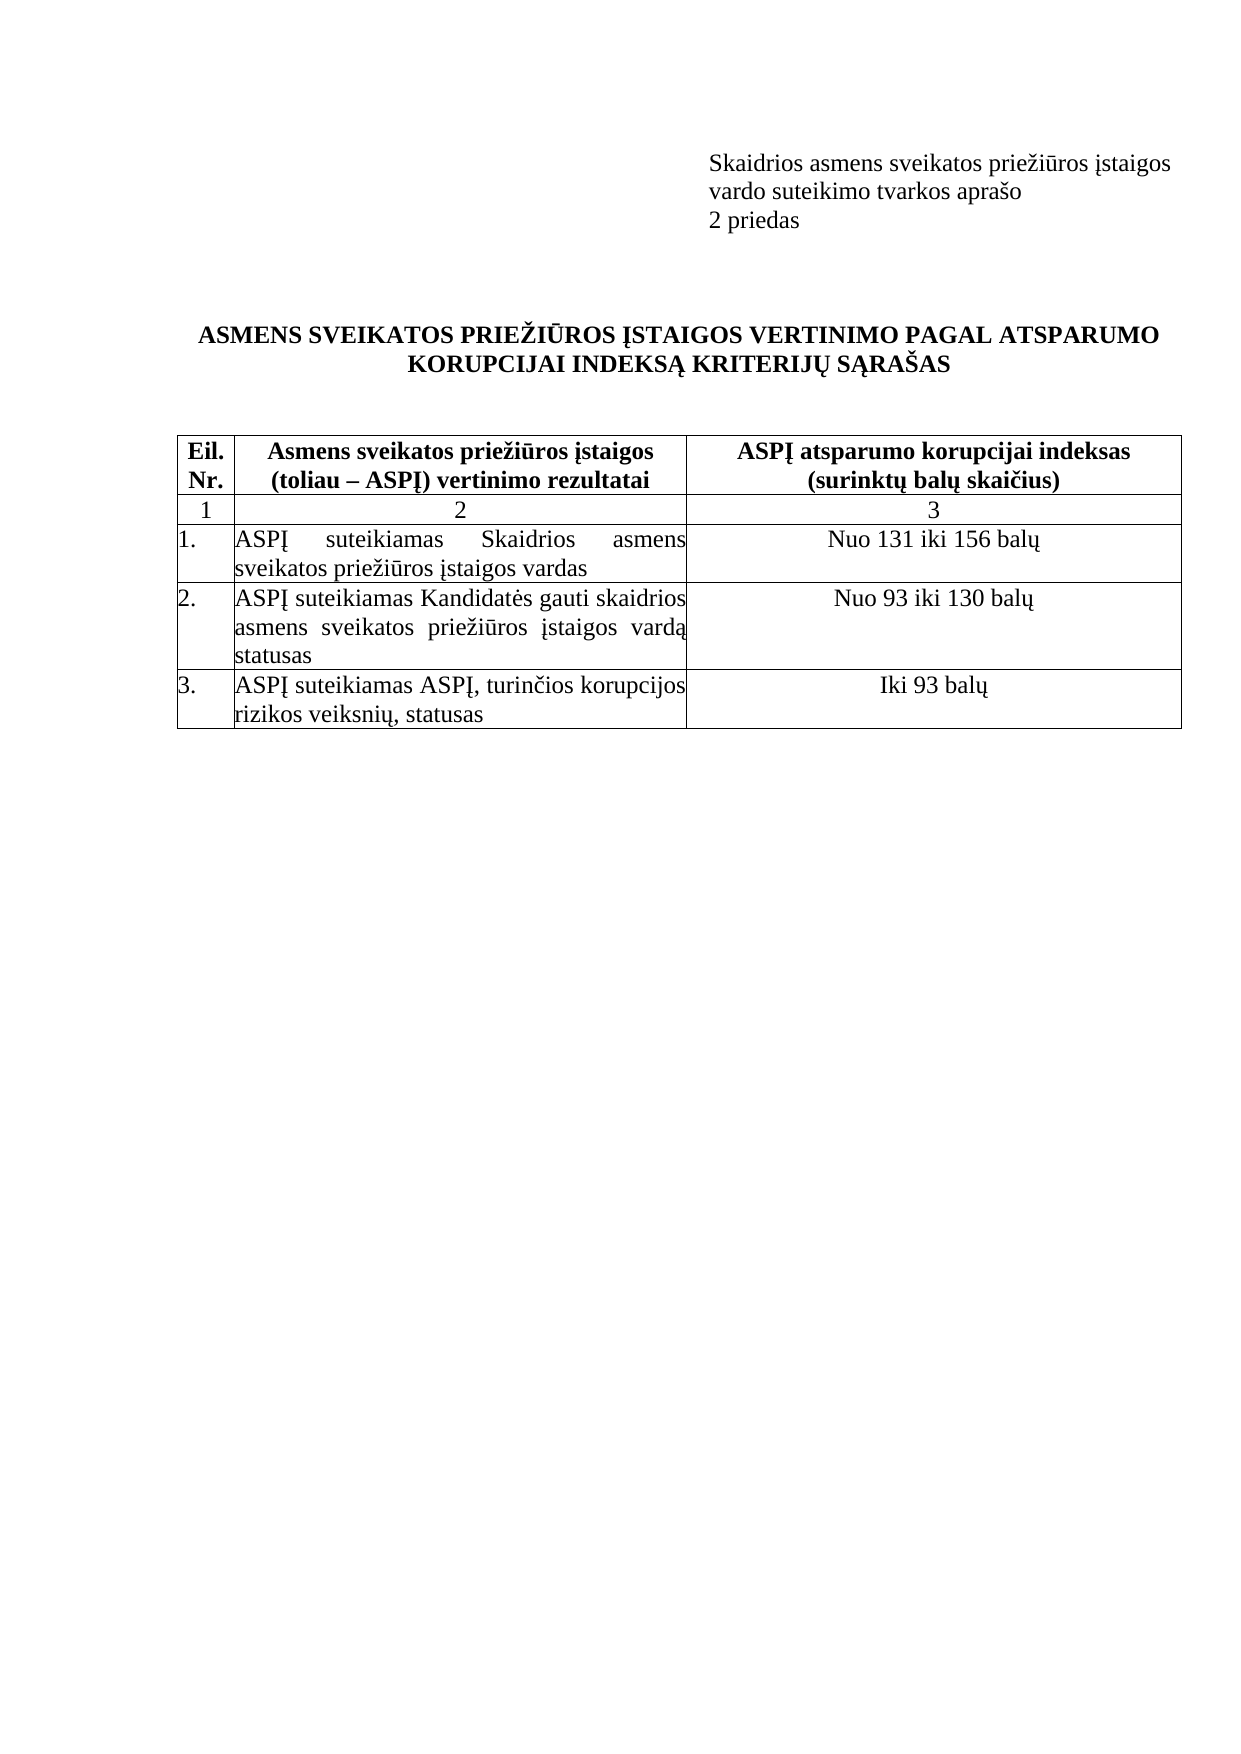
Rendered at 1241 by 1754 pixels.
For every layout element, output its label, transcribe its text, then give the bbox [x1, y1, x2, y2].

table_header ASPĮ atsparumo korupcijai indeksas (surinktų balų skaičius) [687, 436, 1181, 494]
table_cell 3 [687, 495, 1181, 523]
table_cell 2 [235, 495, 686, 523]
table_cell ASPĮ suteikiamas ASPĮ, turinčios korupcijos rizikos veiksnių, statusas [235, 670, 686, 728]
table_cell 1 [178, 495, 234, 523]
text 2 priedas [177, 205, 1181, 234]
table_cell 2. [178, 583, 234, 669]
table_cell ASPĮ suteikiamas Skaidrios asmens sveikatos priežiūros įstaigos vardas [235, 525, 686, 582]
table_cell Iki 93 balų [687, 670, 1181, 728]
table_cell 1. [178, 525, 234, 582]
table_cell ASPĮ suteikiamas Kandidatės gauti skaidrios asmens sveikatos priežiūros įstaigos vardą statusas [235, 583, 686, 669]
text Skaidrios asmens sveikatos priežiūros įstaigos [177, 148, 1181, 176]
table_cell Nuo 131 iki 156 balų [687, 525, 1181, 582]
text ASMENS SVEIKATOS PRIEŽIŪROS ĮSTAIGOS VERTINIMO PAGAL ATSPARUMO KORUPCIJAI INDEKSĄ KRITERIJŲ SĄRAŠAS [177, 320, 1181, 378]
table_cell Nuo 93 iki 130 balų [687, 583, 1181, 669]
table_header Eil. Nr. [178, 436, 234, 494]
table_header Asmens sveikatos priežiūros įstaigos (toliau – ASPĮ) vertinimo rezultatai [235, 436, 686, 494]
text vardo suteikimo tvarkos aprašo [177, 176, 1181, 205]
table_cell 3. [178, 670, 234, 728]
